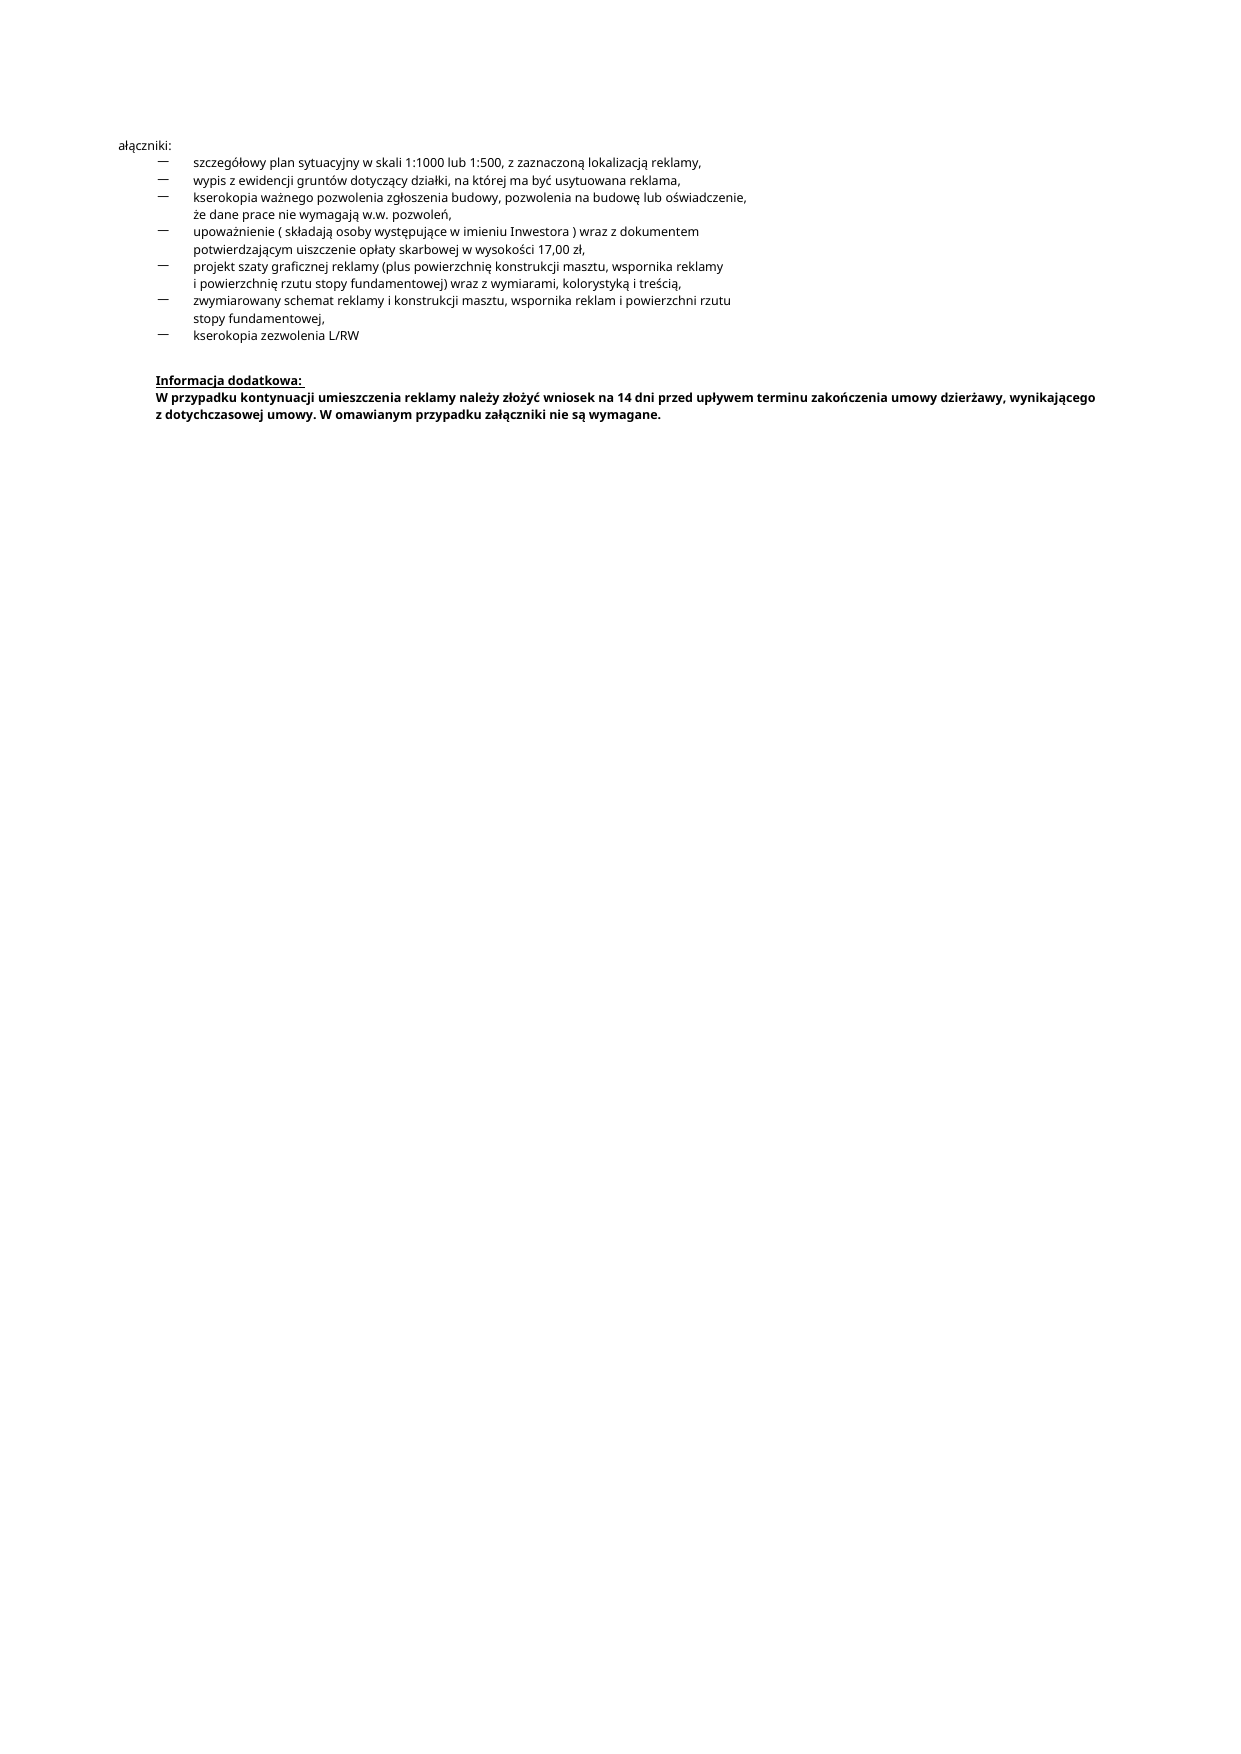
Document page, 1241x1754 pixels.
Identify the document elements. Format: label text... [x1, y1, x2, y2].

list projekt szaty graficznej reklamy (plus powierzchnię konstrukcji masztu, wspornika reklamy i powierzchnię rzutu stopy fundamentowej) wraz z wymiarami, kolorystyką i treścią, [156, 258, 1122, 292]
list kserokopia zezwolenia L/RW [156, 327, 1122, 344]
list zwymiarowany schemat reklamy i konstrukcji masztu, wspornika reklam i powierzchni rzutu stopy fundamentowej, [156, 292, 1122, 327]
list kserokopia ważnego pozwolenia zgłoszenia budowy, pozwolenia na budowę lub oświadczenie, że dane prace nie wymagają w.w. pozwoleń, [156, 189, 1122, 223]
list szczegółowy plan sytuacyjny w skali 1:1000 lub 1:500, z zaznaczoną lokalizacją reklamy, [156, 154, 1122, 172]
list Informacja dodatkowa: [118, 372, 1122, 389]
list upoważnienie ( składają osoby występujące w imieniu Inwestora ) wraz z dokumentem potwierdzającym uiszczenie opłaty skarbowej w wysokości 17,00 zł, [156, 223, 1122, 258]
list wypis z ewidencji gruntów dotyczący działki, na której ma być usytuowana reklama, [156, 172, 1122, 189]
text ałączniki: [118, 137, 1122, 154]
list W przypadku kontynuacji umieszczenia reklamy należy złożyć wniosek na 14 dni przed upływem terminu zakończenia umowy dzierżawy, wynikającego z dotychczasowej umowy. W omawianym przypadku załączniki nie są wymagane. [118, 389, 1122, 423]
